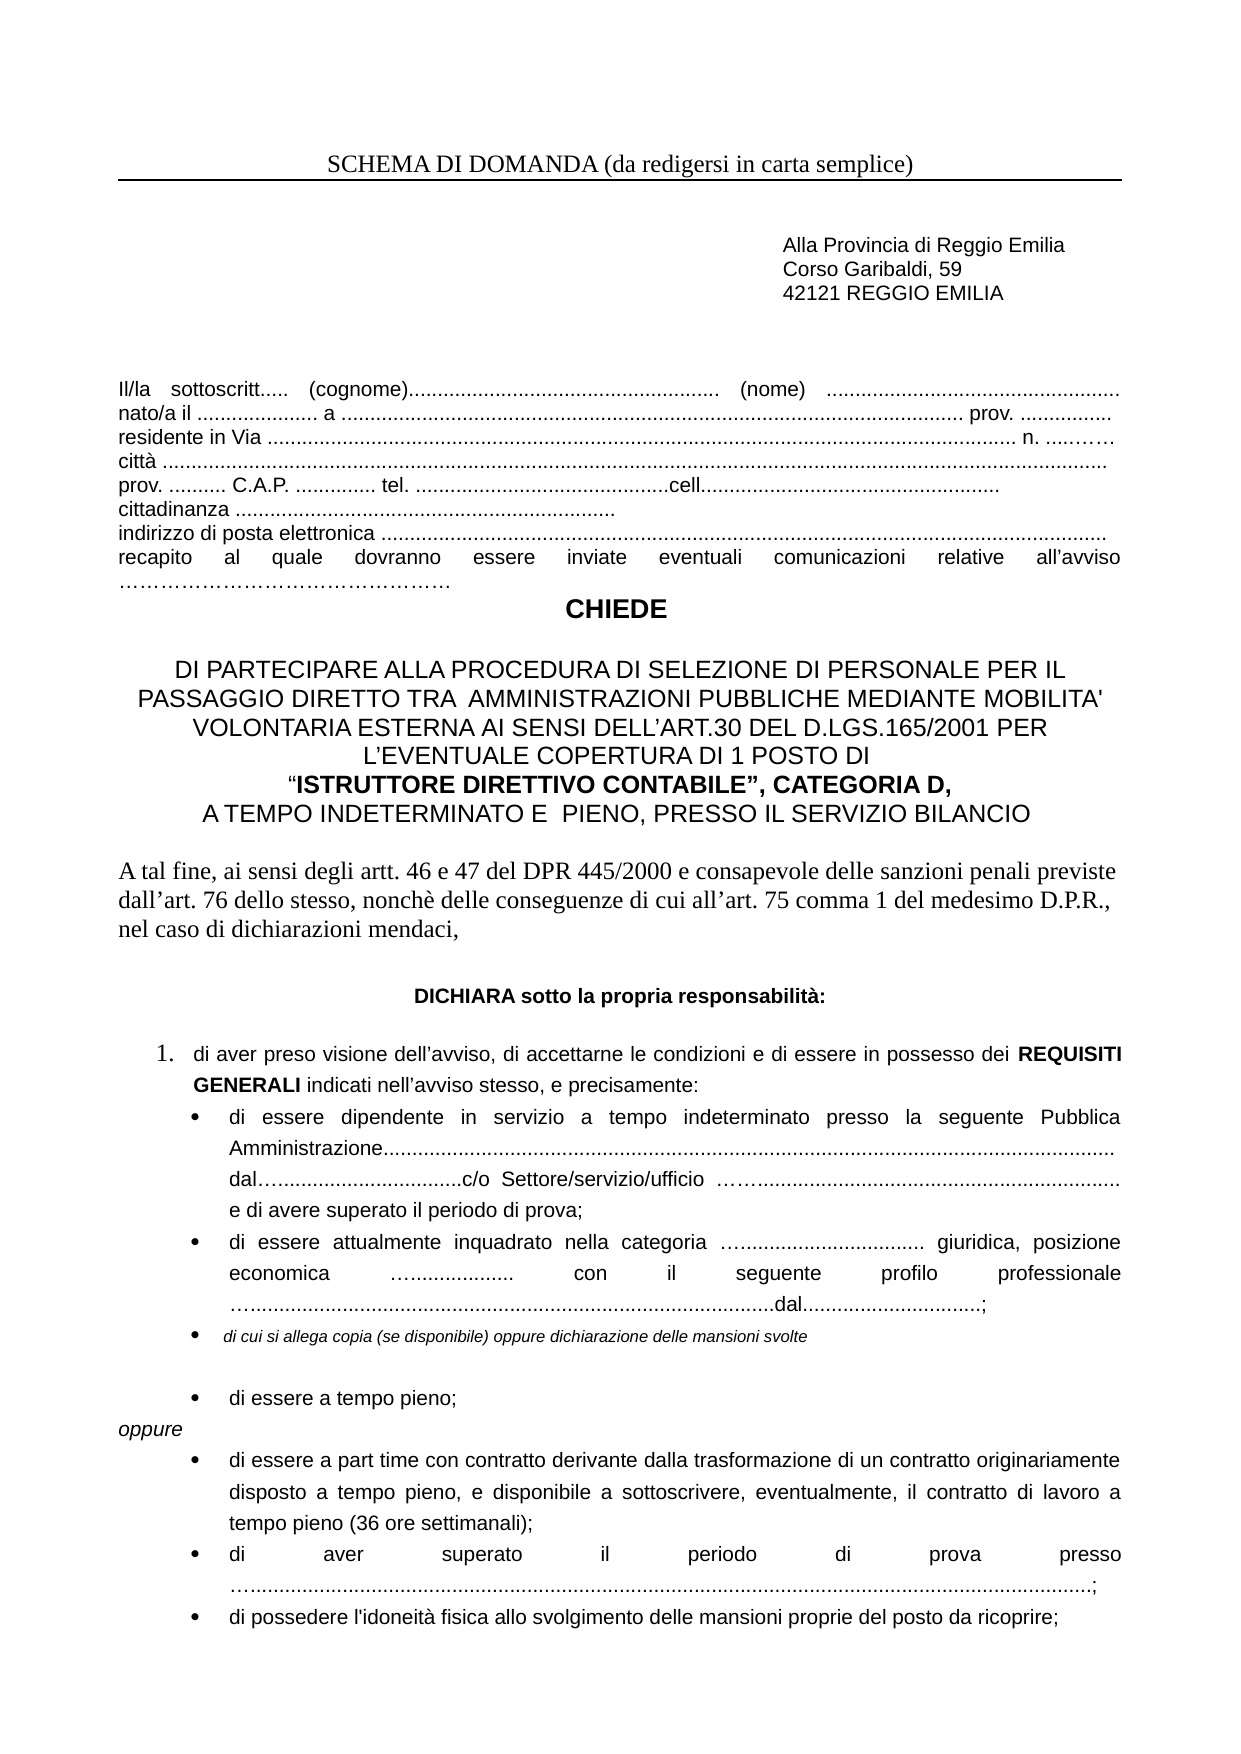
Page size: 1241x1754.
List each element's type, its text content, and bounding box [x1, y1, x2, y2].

list di essere attualmente inquadrato nella categoria …................................ giuridica, posizione economica ….................. con il seguente profilo professionale …...........................................................................................dal...............................; [191, 1224, 1122, 1318]
list di cui si allega copia (se disponibile) oppure dichiarazione delle mansioni svolte [191, 1318, 1122, 1349]
text CHIEDE [118, 593, 1122, 624]
list di aver superato il periodo di prova presso …..................................................................................................................................................; [191, 1537, 1122, 1599]
list di essere a tempo pieno; [191, 1380, 1122, 1412]
text DI PARTECIPARE ALLA PROCEDURA DI SELEZIONE DI PERSONALE PER IL PASSAGGIO DIRETTO TRA AMMINISTRAZIONI PUBBLICHE MEDIANTE MOBILITA' VOLONTARIA ESTERNA AI SENSI DELL’ART.30 DEL D.LGS.165/2001 PER L’EVENTUALE COPERTURA DI 1 POSTO DI [118, 655, 1122, 770]
text Alla Provincia di Reggio Emilia [783, 233, 1122, 257]
text residente in Via .................................................................................................................................. n. .....…… [118, 425, 1122, 449]
text SCHEMA DI DOMANDA (da redigersi in carta semplice) [118, 149, 1122, 179]
text oppure [118, 1412, 1122, 1443]
text Corso Garibaldi, 59 [783, 257, 1122, 281]
text città .................................................................................................................................................................... [118, 449, 1122, 473]
text DICHIARA sotto la propria responsabilità: [118, 984, 1122, 1008]
text A TEMPO INDETERMINATO E PIENO, PRESSO IL SERVIZIO BILANCIO [118, 799, 1122, 828]
list di essere a part time con contratto derivante dalla trasformazione di un contratto originariamente disposto a tempo pieno, e disponibile a sottoscrivere, eventualmente, il contratto di lavoro a tempo pieno (36 ore settimanali); [191, 1443, 1122, 1537]
text Il/la sottoscritt..... (cognome)...................................................... (nome) ................................................... nato/a il ..................... a ............................................................................................................ prov. ................ [118, 377, 1122, 425]
text cittadinanza .................................................................. [118, 497, 1122, 521]
text “ISTRUTTORE DIRETTIVO CONTABILE”, CATEGORIA D, [118, 770, 1122, 799]
text indirizzo di posta elettronica .............................................................................................................................. [118, 521, 1122, 545]
list di aver preso visione dell’avviso, di accettarne le condizioni e di essere in possesso dei REQUISITI GENERALI indicati nell’avviso stesso, e precisamente: [156, 1037, 1122, 1099]
list di essere dipendente in servizio a tempo indeterminato presso la seguente Pubblica Amministrazione............................................................................................................................... dal…................................c/o Settore/servizio/ufficio ……............................................................... e di avere superato il periodo di prova; [191, 1099, 1122, 1224]
text recapito al quale dovranno essere inviate eventuali comunicazioni relative all’avviso ………………………………………… [118, 545, 1122, 593]
text prov. .......... C.A.P. .............. tel. ............................................cell.................................................... [118, 473, 1122, 497]
list di possedere l'idoneità fisica allo svolgimento delle mansioni proprie del posto da ricoprire; [191, 1599, 1122, 1630]
text A tal fine, ai sensi degli artt. 46 e 47 del DPR 445/2000 e consapevole delle sanzioni penali previste dall’art. 76 dello stesso, nonchè delle conseguenze di cui all’art. 75 comma 1 del medesimo D.P.R., nel caso di dichiarazioni mendaci, [118, 856, 1122, 943]
text 42121 REGGIO EMILIA [783, 281, 1122, 305]
